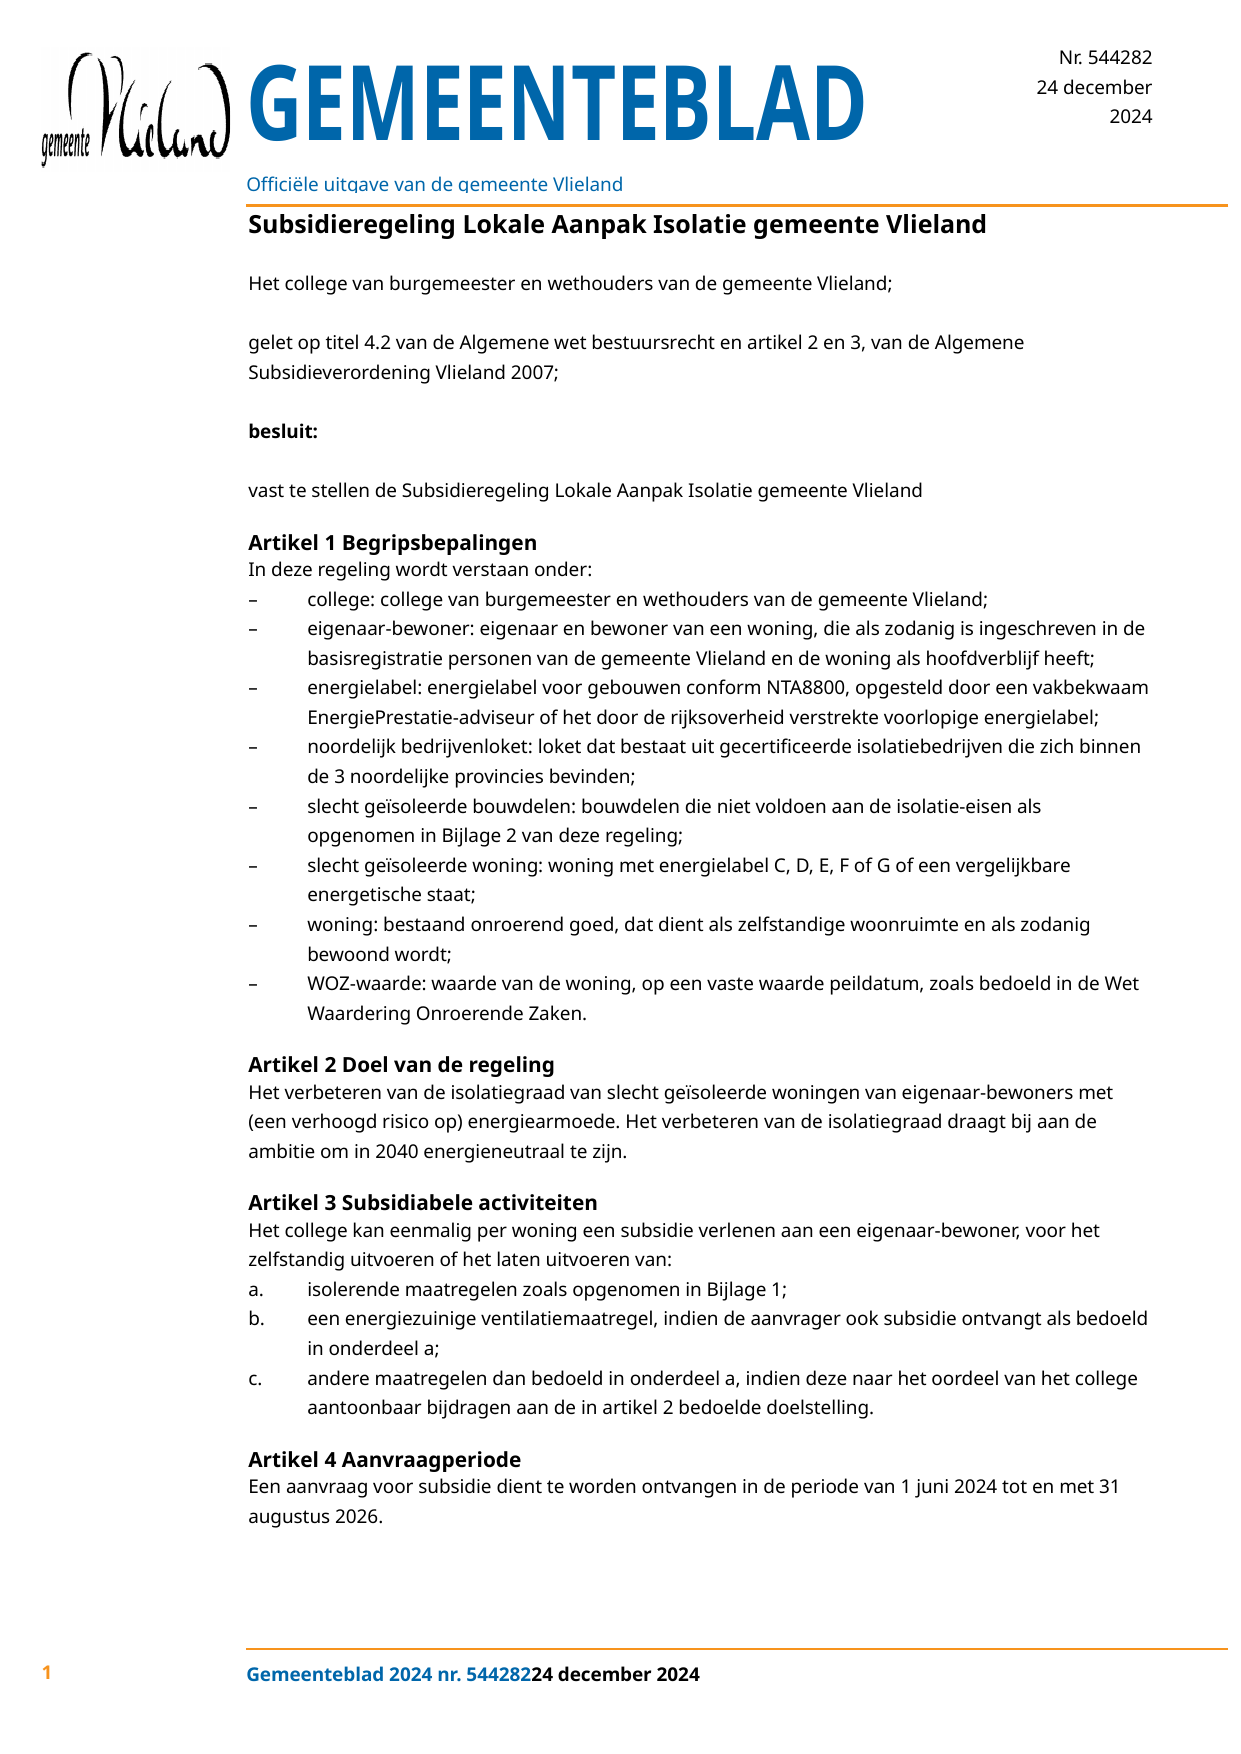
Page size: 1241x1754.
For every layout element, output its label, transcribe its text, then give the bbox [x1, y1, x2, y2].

text Het verbeteren van de isolatiegraad van slecht geïsoleerde woningen van eigenaar-bewoners met (een verhoogd risico op) energiearmoede. Het verbeteren van de isolatiegraad draagt bij aan de ambitie om in 2040 energieneutraal te zijn. [248, 1079, 1152, 1164]
text Artikel 3 Subsidiabele activiteiten [248, 1188, 1152, 1217]
text Subsidieregeling Lokale Aanpak Isolatie gemeente Vlieland [248, 207, 1152, 241]
list woning: bestaand onroerend goed, dat dient als zelfstandige woonruimte en als zodanig bewoond wordt; [248, 911, 1152, 967]
text besluit: [248, 418, 1152, 444]
text vast te stellen de Subsidieregeling Lokale Aanpak Isolatie gemeente Vlieland [248, 477, 1152, 503]
text Artikel 4 Aanvraagperiode [248, 1445, 1152, 1473]
list energielabel: energielabel voor gebouwen conform NTA8800, opgesteld door een vakbekwaam EnergiePrestatie-adviseur of het door de rijksoverheid verstrekte voorlopige energielabel; [248, 674, 1152, 730]
list slecht geïsoleerde woning: woning met energielabel C, D, E, F of G of een vergelijkbare energetische staat; [248, 852, 1152, 907]
text Het college van burgemeester en wethouders van de gemeente Vlieland; [248, 270, 1152, 296]
list andere maatregelen dan bedoeld in onderdeel a, indien deze naar het oordeel van het college aantoonbaar bijdragen aan de in artikel 2 bedoelde doelstelling. [248, 1365, 1152, 1420]
picture [41, 47, 231, 172]
text gelet op titel 4.2 van de Algemene wet bestuursrecht en artikel 2 en 3, van de Algemene Subsidieverordening Vlieland 2007; [248, 329, 1152, 385]
text Artikel 1 Begripsbepalingen [248, 528, 1152, 556]
text Het college kan eenmalig per woning een subsidie verlenen aan een eigenaar-bewoner, voor het zelfstandig uitvoeren of het laten uitvoeren van: [248, 1217, 1152, 1272]
list WOZ-waarde: waarde van de woning, op een vaste waarde peildatum, zoals bedoeld in de Wet Waardering Onroerende Zaken. [248, 970, 1152, 1026]
text Een aanvraag voor subsidie dient te worden ontvangen in de periode van 1 juni 2024 tot en met 31 augustus 2026. [248, 1473, 1152, 1528]
list noordelijk bedrijvenloket: loket dat bestaat uit gecertificeerde isolatiebedrijven die zich binnen de 3 noordelijke provincies bevinden; [248, 734, 1152, 789]
list college: college van burgemeester en wethouders van de gemeente Vlieland; [248, 586, 1152, 612]
text Artikel 2 Doel van de regeling [248, 1050, 1152, 1079]
list slecht geïsoleerde bouwdelen: bouwdelen die niet voldoen aan de isolatie-eisen als opgenomen in Bijlage 2 van deze regeling; [248, 793, 1152, 848]
list eigenaar-bewoner: eigenaar en bewoner van een woning, die als zodanig is ingeschreven in de basisregistratie personen van de gemeente Vlieland en de woning als hoofdverblijf heeft; [248, 615, 1152, 671]
list isolerende maatregelen zoals opgenomen in Bijlage 1; [248, 1276, 1152, 1302]
list een energiezuinige ventilatiemaatregel, indien de aanvrager ook subsidie ontvangt als bedoeld in onderdeel a; [248, 1306, 1152, 1361]
text In deze regeling wordt verstaan onder: [248, 556, 1152, 582]
